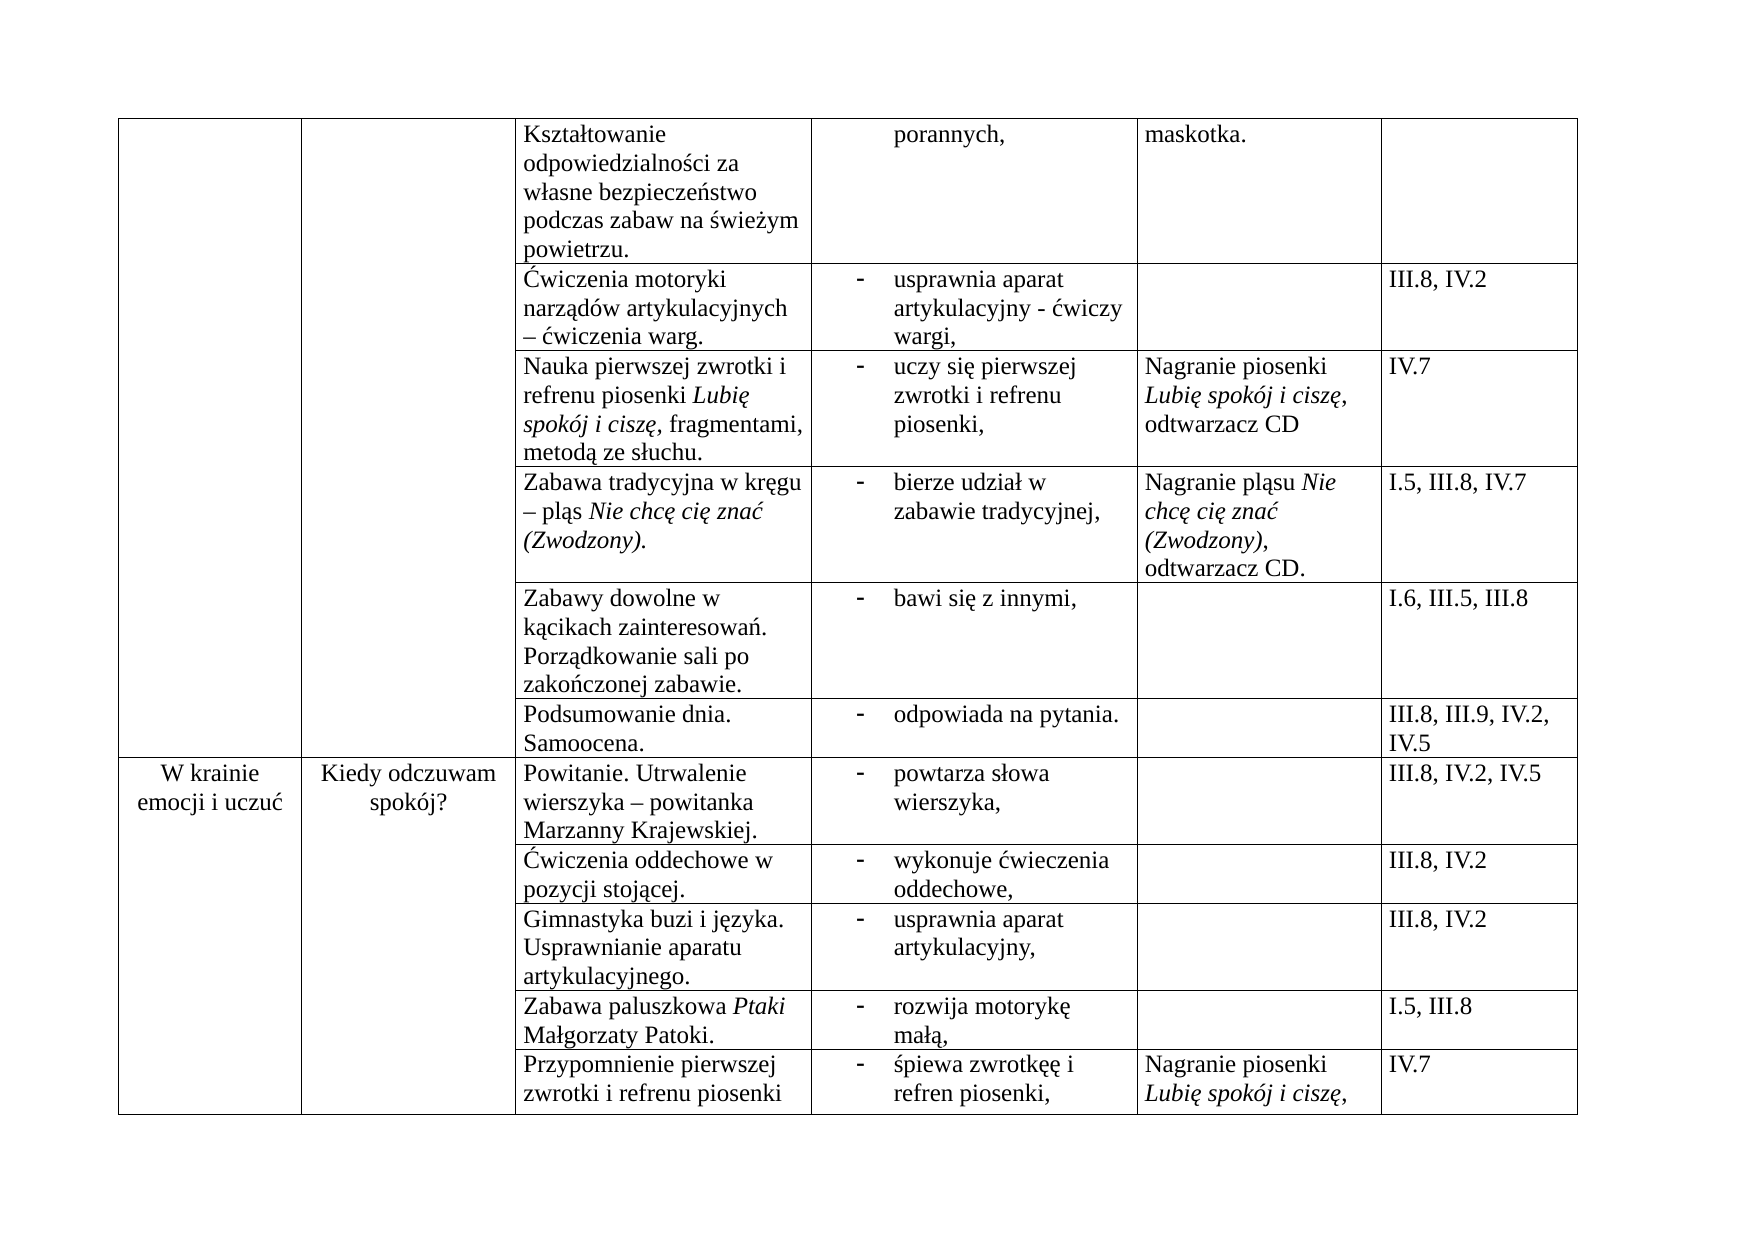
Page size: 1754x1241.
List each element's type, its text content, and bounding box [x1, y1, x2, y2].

table_cell wykonuje ćwieczenia oddechowe, [812, 845, 1137, 903]
table_cell Ćwiczenia oddechowe w pozycji stojącej. [516, 845, 811, 903]
table_cell [1138, 264, 1381, 350]
table_cell I.6, III.5, III.8 [1382, 583, 1577, 698]
table_cell Zabawy dowolne w kącikach zainteresowań. Porządkowanie sali po zakończonej zabawie. [516, 583, 811, 698]
table_cell Nagranie piosenki Lubię spokój i ciszę, odtwarzacz CD [1138, 351, 1381, 466]
table_cell Nagranie pląsu Nie chcę cię znać (Zwodzony), odtwarzacz CD. [1138, 467, 1381, 582]
table_cell [1138, 699, 1381, 757]
table_cell [1138, 758, 1381, 844]
table_cell uczy się pierwszej zwrotki i refrenu piosenki, [812, 351, 1137, 466]
table_cell [1138, 583, 1381, 698]
table_cell Ćwiczenia motoryki narządów artykulacyjnych – ćwiczenia warg. [516, 264, 811, 350]
table_cell I.5, III.8 [1382, 991, 1577, 1048]
table_cell śpiewa zwrotkęę i refren piosenki, [812, 1050, 1137, 1113]
table_cell Podsumowanie dnia. Samoocena. [516, 699, 811, 757]
table_cell III.8, III.9, IV.2, IV.5 [1382, 699, 1577, 757]
table_cell rozwija motorykę małą, [812, 991, 1137, 1048]
table_cell III.8, IV.2 [1382, 264, 1577, 350]
table_cell [1138, 845, 1381, 903]
table_cell Kiedy odczuwam spokój? [302, 758, 515, 1113]
table_cell Powitanie. Utrwalenie wierszyka – powitanka Marzanny Krajewskiej. [516, 758, 811, 844]
table_cell Zabawa tradycyjna w kręgu – pląs Nie chcę cię znać (Zwodzony). [516, 467, 811, 582]
table_cell III.8, IV.2 [1382, 845, 1577, 903]
table_cell powtarza słowa wierszyka, [812, 758, 1137, 844]
table_cell Nauka pierwszej zwrotki i refrenu piosenki Lubię spokój i ciszę, fragmentami, metodą ze słuchu. [516, 351, 811, 466]
table_cell [1138, 991, 1381, 1048]
table_cell [1138, 904, 1381, 990]
table_cell bierze udział w zabawie tradycyjnej, [812, 467, 1137, 582]
table_cell maskotka. [1138, 119, 1381, 263]
table_cell usprawnia aparat artykulacyjny, [812, 904, 1137, 990]
table_cell usprawnia aparat artykulacyjny - ćwiczy wargi, [812, 264, 1137, 350]
table_cell odpowiada na pytania. [812, 699, 1137, 757]
table_cell Przypomnienie pierwszej zwrotki i refrenu piosenki [516, 1050, 811, 1113]
table_cell [1382, 119, 1577, 263]
table_cell Zabawa paluszkowa Ptaki Małgorzaty Patoki. [516, 991, 811, 1048]
table_cell bawi się z innymi, [812, 583, 1137, 698]
table_cell IV.7 [1382, 1050, 1577, 1113]
table_cell porannych, [812, 119, 1137, 263]
table_cell Nagranie piosenki Lubię spokój i ciszę, [1138, 1050, 1381, 1113]
table_cell W krainie emocji i uczuć [119, 758, 301, 1113]
table_cell IV.7 [1382, 351, 1577, 466]
table_cell III.8, IV.2, IV.5 [1382, 758, 1577, 844]
table_cell III.8, IV.2 [1382, 904, 1577, 990]
table_cell Kształtowanie odpowiedzialności za własne bezpieczeństwo podczas zabaw na świeżym powietrzu. [516, 119, 811, 263]
table_cell Gimnastyka buzi i języka. Usprawnianie aparatu artykulacyjnego. [516, 904, 811, 990]
table_cell I.5, III.8, IV.7 [1382, 467, 1577, 582]
